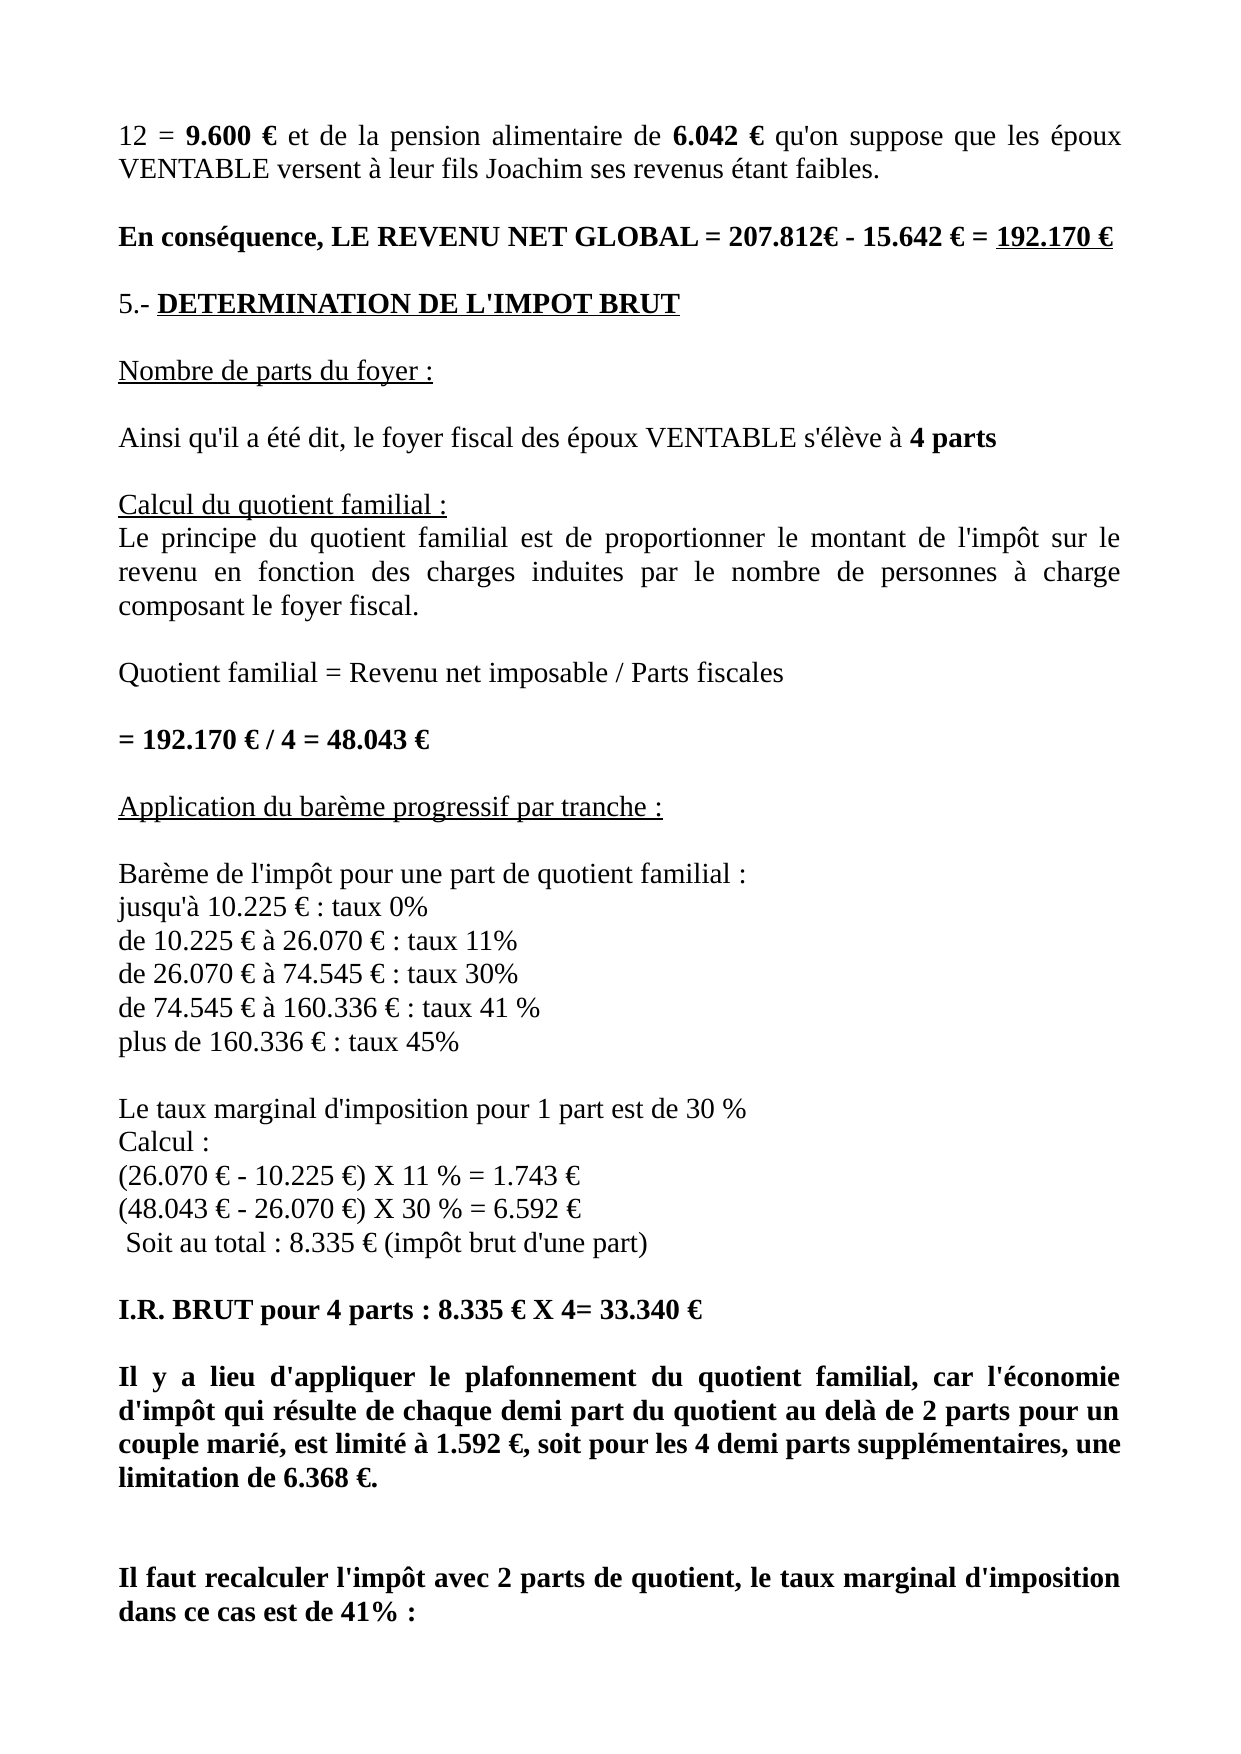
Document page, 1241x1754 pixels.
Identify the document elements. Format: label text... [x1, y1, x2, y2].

text de 10.225 € à 26.070 € : taux 11% [118, 923, 1122, 957]
text (26.070 € - 10.225 €) X 11 % = 1.743 € [118, 1158, 1122, 1191]
text 12 = 9.600 € et de la pension alimentaire de 6.042 € qu'on suppose que les époux VENTABLE versent à leur fils Joachim ses revenus étant faibles. [118, 118, 1122, 185]
text Ainsi qu'il a été dit, le foyer fiscal des époux VENTABLE s'élève à 4 parts [118, 420, 1122, 453]
text (48.043 € - 26.070 €) X 30 % = 6.592 € [118, 1191, 1122, 1225]
text I.R. BRUT pour 4 parts : 8.335 € X 4= 33.340 € [118, 1292, 1122, 1326]
text Calcul : [118, 1124, 1122, 1158]
text En conséquence, LE REVENU NET GLOBAL = 207.812€ - 15.642 € = 192.170 € [118, 219, 1122, 252]
text = 192.170 € / 4 = 48.043 € [118, 722, 1122, 755]
text de 74.545 € à 160.336 € : taux 41 % [118, 990, 1122, 1024]
text Nombre de parts du foyer : [118, 353, 1122, 386]
text de 26.070 € à 74.545 € : taux 30% [118, 957, 1122, 990]
text Barème de l'impôt pour une part de quotient familial : [118, 856, 1122, 889]
text Le taux marginal d'imposition pour 1 part est de 30 % [118, 1091, 1122, 1124]
text Application du barème progressif par tranche : [118, 789, 1122, 822]
text Calcul du quotient familial : [118, 487, 1122, 521]
text Le principe du quotient familial est de proportionner le montant de l'impôt sur le revenu en fonction des charges induites par le nombre de personnes à charge composant le foyer fiscal. [118, 521, 1122, 621]
text Quotient familial = Revenu net imposable / Parts fiscales [118, 655, 1122, 688]
text plus de 160.336 € : taux 45% [118, 1024, 1122, 1057]
text Il y a lieu d'appliquer le plafonnement du quotient familial, car l'économie d'impôt qui résulte de chaque demi part du quotient au delà de 2 parts pour un couple marié, est limité à 1.592 €, soit pour les 4 demi parts supplémentaires, une limitation de 6.368 €. [118, 1359, 1122, 1493]
text jusqu'à 10.225 € : taux 0% [118, 889, 1122, 923]
text Il faut recalculer l'impôt avec 2 parts de quotient, le taux marginal d'imposition dans ce cas est de 41% : [118, 1560, 1122, 1627]
text 5.- DETERMINATION DE L'IMPOT BRUT [118, 286, 1122, 319]
text Soit au total : 8.335 € (impôt brut d'une part) [118, 1225, 1122, 1258]
